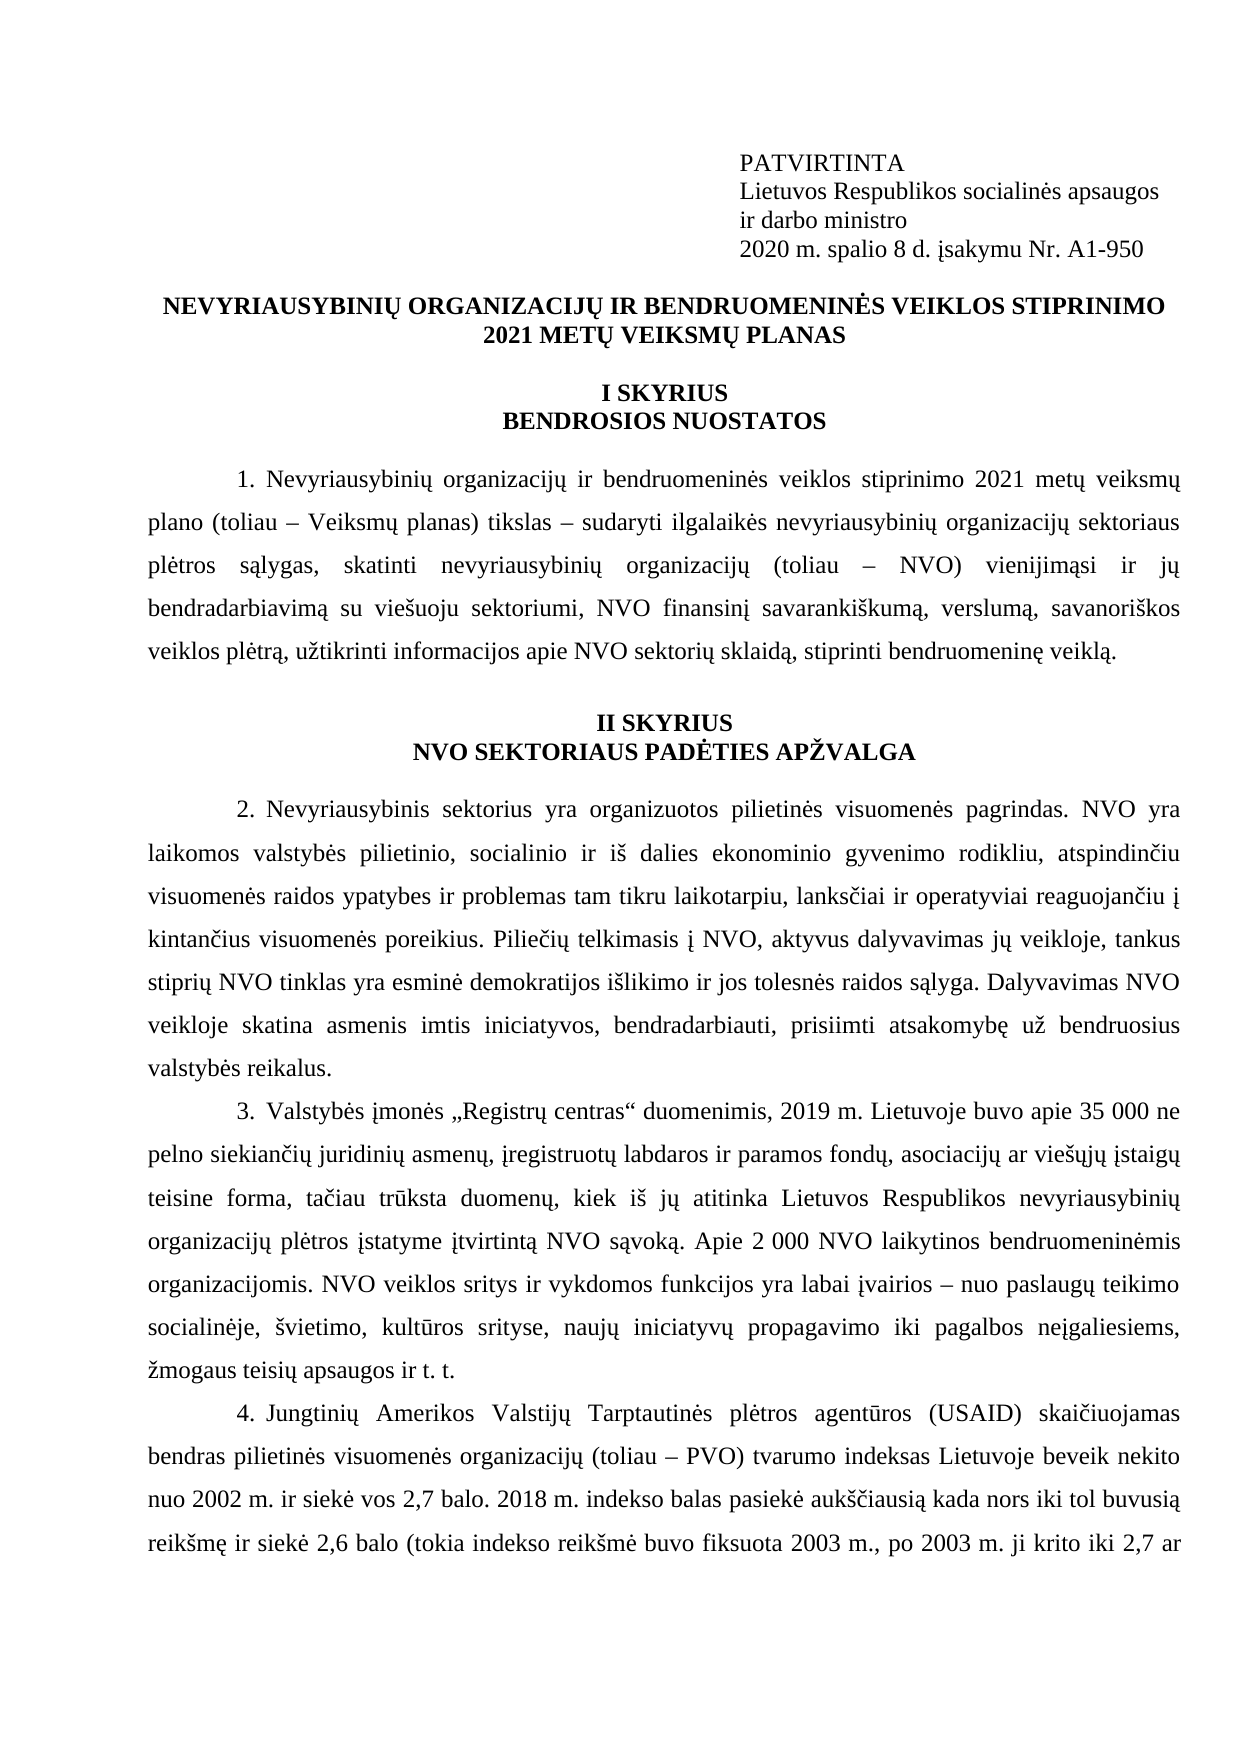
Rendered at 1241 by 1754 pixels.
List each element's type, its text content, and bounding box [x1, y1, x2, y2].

text 4. Jungtinių Amerikos Valstijų Tarptautinės plėtros agentūros (USAID) skaičiuojamas bendras pilietinės visuomenės organizacijų (toliau – PVO) tvarumo indeksas Lietuvoje beveik nekito nuo 2002 m. ir siekė vos 2,7 balo. 2018 m. indekso balas pasiekė aukščiausią kada nors iki tol buvusią reikšmę ir siekė 2,6 balo (tokia indekso reikšmė buvo fiksuota 2003 m., po 2003 m. ji krito iki 2,7 ar [148, 1398, 1181, 1556]
text 1. Nevyriausybinių organizacijų ir bendruomeninės veiklos stiprinimo 2021 metų veiksmų plano (toliau – Veiksmų planas) tikslas – sudaryti ilgalaikės nevyriausybinių organizacijų sektoriaus plėtros sąlygas, skatinti nevyriausybinių organizacijų (toliau – NVO) vienijimąsi ir jų bendradarbiavimą su viešuoju sektoriumi, NVO finansinį savarankiškumą, verslumą, savanoriškos veiklos plėtrą, užtikrinti informacijos apie NVO sektorių sklaidą, stiprinti bendruomeninę veiklą. [148, 464, 1181, 665]
text NEVYRIAUSYBINIŲ ORGANIZACIJŲ IR BENDRUOMENINĖS VEIKLOS STIPRINIMO 2021 METŲ VEIKSMŲ PLANAS [148, 291, 1181, 349]
text Lietuvos Respublikos socialinės apsaugos [739, 176, 1181, 205]
text NVO SEKTORIAUS PADĖTIES APŽVALGA [148, 737, 1181, 766]
text 2. Nevyriausybinis sektorius yra organizuotos pilietinės visuomenės pagrindas. NVO yra laikomos valstybės pilietinio, socialinio ir iš dalies ekonominio gyvenimo rodikliu, atspindinčiu visuomenės raidos ypatybes ir problemas tam tikru laikotarpiu, lanksčiai ir operatyviai reaguojančiu į kintančius visuomenės poreikius. Piliečių telkimasis į NVO, aktyvus dalyvavimas jų veikloje, tankus stiprių NVO tinklas yra esminė demokratijos išlikimo ir jos tolesnės raidos sąlyga. Dalyvavimas NVO veikloje skatina asmenis imtis iniciatyvos, bendradarbiauti, prisiimti atsakomybę už bendruosius valstybės reikalus. [148, 794, 1181, 1082]
text PATVIRTINTA [739, 148, 1181, 176]
text 3. Valstybės įmonės „Registrų centras“ duomenimis, 2019 m. Lietuvoje buvo apie 35 000 ne pelno siekiančių juridinių asmenų, įregistruotų labdaros ir paramos fondų, asociacijų ar viešųjų įstaigų teisine forma, tačiau trūksta duomenų, kiek iš jų atitinka Lietuvos Respublikos nevyriausybinių organizacijų plėtros įstatyme įtvirtintą NVO sąvoką. Apie 2 000 NVO laikytinos bendruomeninėmis organizacijomis. NVO veiklos sritys ir vykdomos funkcijos yra labai įvairios – nuo paslaugų teikimo socialinėje, švietimo, kultūros srityse, naujų iniciatyvų propagavimo iki pagalbos neįgaliesiems, žmogaus teisių apsaugos ir t. t. [148, 1096, 1181, 1384]
text I SKYRIUS [148, 378, 1181, 406]
text 2020 m. spalio 8 d. įsakymu Nr. A1-950 [739, 234, 1181, 263]
text ir darbo ministro [739, 205, 1181, 234]
text II SKYRIUS [148, 708, 1181, 737]
text BENDROSIOS NUOSTATOS [148, 406, 1181, 435]
